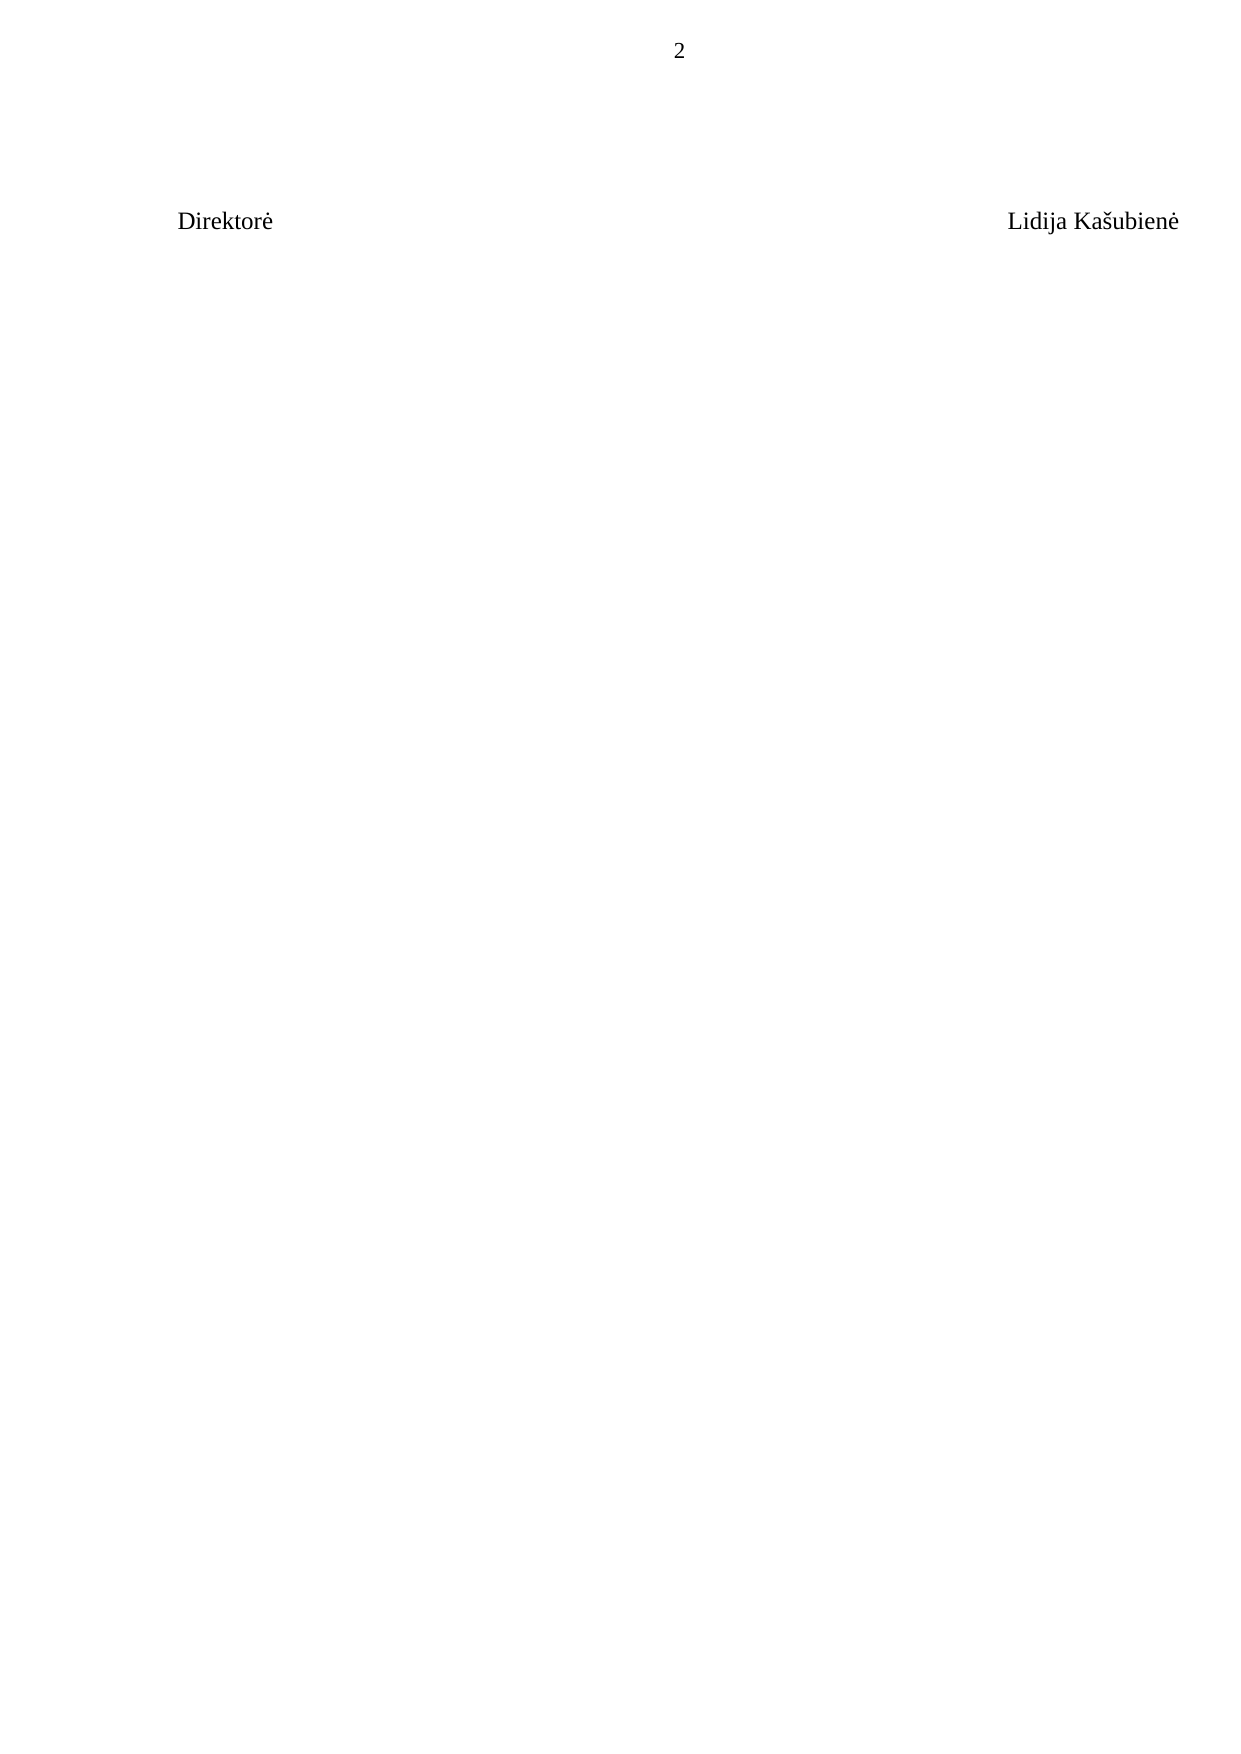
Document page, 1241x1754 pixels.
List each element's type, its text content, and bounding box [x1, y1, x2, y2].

text Direktorė Lidija Kašubienė [177, 206, 1181, 235]
